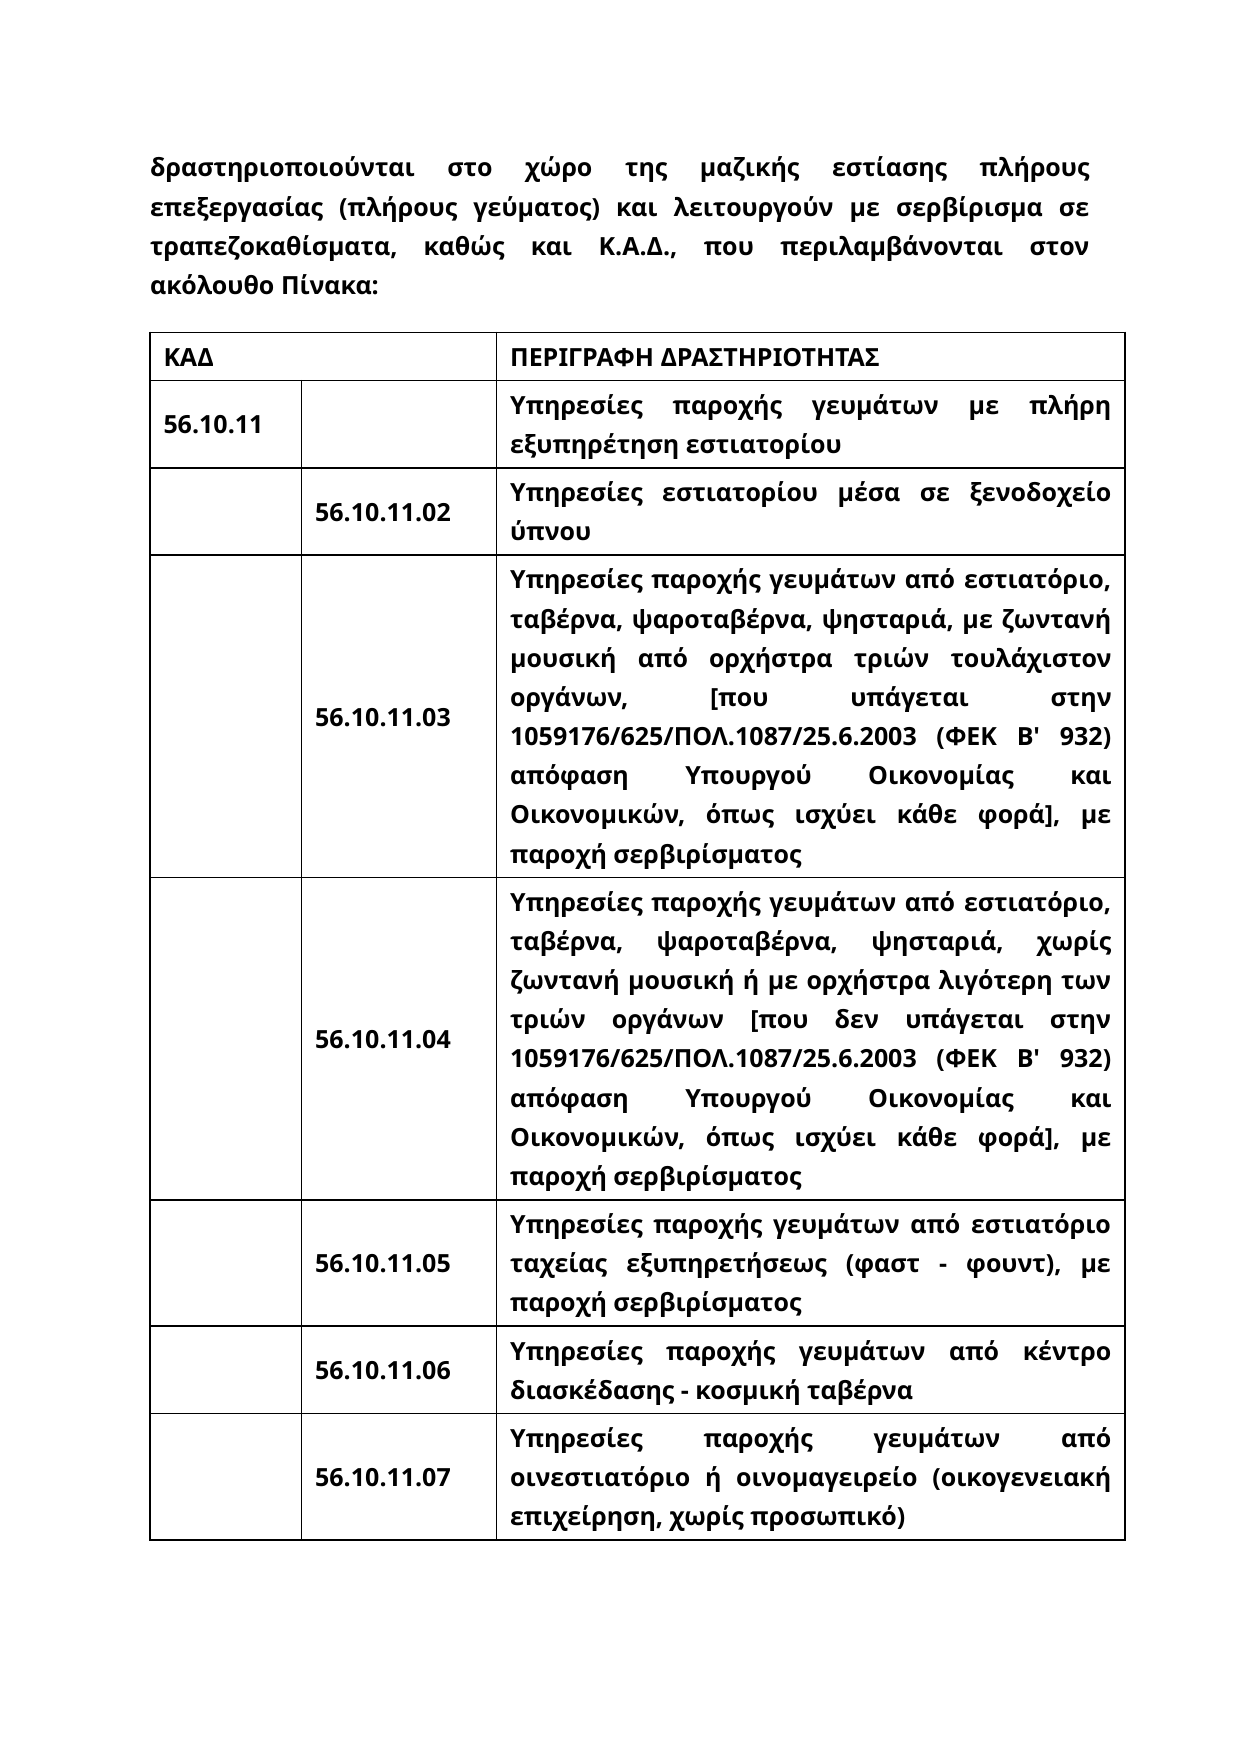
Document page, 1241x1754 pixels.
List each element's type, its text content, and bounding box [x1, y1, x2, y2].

table_cell 56.10.11 [151, 381, 301, 467]
table_cell Υπηρεσίες παροχής γευμάτων με πλήρη εξυπηρέτηση εστιατορίου [497, 381, 1124, 467]
table_cell Υπηρεσίες παροχής γευμάτων από εστιατόριο ταχείας εξυπηρετήσεως (φαστ - φουντ), με παροχή σερβιρίσματος [497, 1201, 1124, 1325]
table_cell [151, 1414, 301, 1539]
table_cell [151, 1201, 301, 1325]
table_cell 56.10.11.07 [302, 1414, 496, 1539]
text δραστηριοποιούνται στο χώρο της μαζικής εστίασης πλήρους επεξεργασίας (πλήρους γεύματος) και λειτουργούν με σερβίρισμα σε τραπεζοκαθίσματα, καθώς και Κ.Α.Δ., που περιλαμβάνονται στον ακόλουθο Πίνακα: [150, 150, 1090, 302]
table_cell [151, 469, 301, 554]
table_header ΚΑΔ [151, 333, 496, 380]
table_cell Υπηρεσίες παροχής γευμάτων από κέντρο διασκέδασης - κοσμική ταβέρνα [497, 1327, 1124, 1413]
table_cell Υπηρεσίες παροχής γευμάτων από οινεστιατόριο ή οινομαγειρείο (οικογενειακή επιχείρηση, χωρίς προσωπικό) [497, 1414, 1124, 1539]
table_cell 56.10.11.02 [302, 469, 496, 554]
table_header ΠΕΡΙΓΡΑΦΗ ΔΡΑΣΤΗΡΙΟΤΗΤΑΣ [497, 333, 1124, 380]
table_cell [151, 1327, 301, 1413]
table_cell [151, 878, 301, 1199]
table_cell [302, 381, 496, 467]
table_cell Υπηρεσίες εστιατορίου μέσα σε ξενοδοχείο ύπνου [497, 469, 1124, 554]
table_cell Υπηρεσίες παροχής γευμάτων από εστιατόριο, ταβέρνα, ψαροταβέρνα, ψησταριά, με ζωντανή μουσική από ορχήστρα τριών τουλάχιστον οργάνων, [που υπάγεται στην 1059176/625/ΠΟΛ.1087/25.6.2003 (ΦΕΚ Β' 932) απόφαση Υπουργού Οικονομίας και Οικονομικών, όπως ισχύει κάθε φορά], με παροχή σερβιρίσματος [497, 556, 1124, 877]
table_cell 56.10.11.03 [302, 556, 496, 877]
table_cell Υπηρεσίες παροχής γευμάτων από εστιατόριο, ταβέρνα, ψαροταβέρνα, ψησταριά, χωρίς ζωντανή μουσική ή με ορχήστρα λιγότερη των τριών οργάνων [που δεν υπάγεται στην 1059176/625/ΠΟΛ.1087/25.6.2003 (ΦΕΚ Β' 932) απόφαση Υπουργού Οικονομίας και Οικονομικών, όπως ισχύει κάθε φορά], με παροχή σερβιρίσματος [497, 878, 1124, 1199]
table_cell 56.10.11.04 [302, 878, 496, 1199]
table_cell 56.10.11.05 [302, 1201, 496, 1325]
table_cell [151, 556, 301, 877]
table_cell 56.10.11.06 [302, 1327, 496, 1413]
